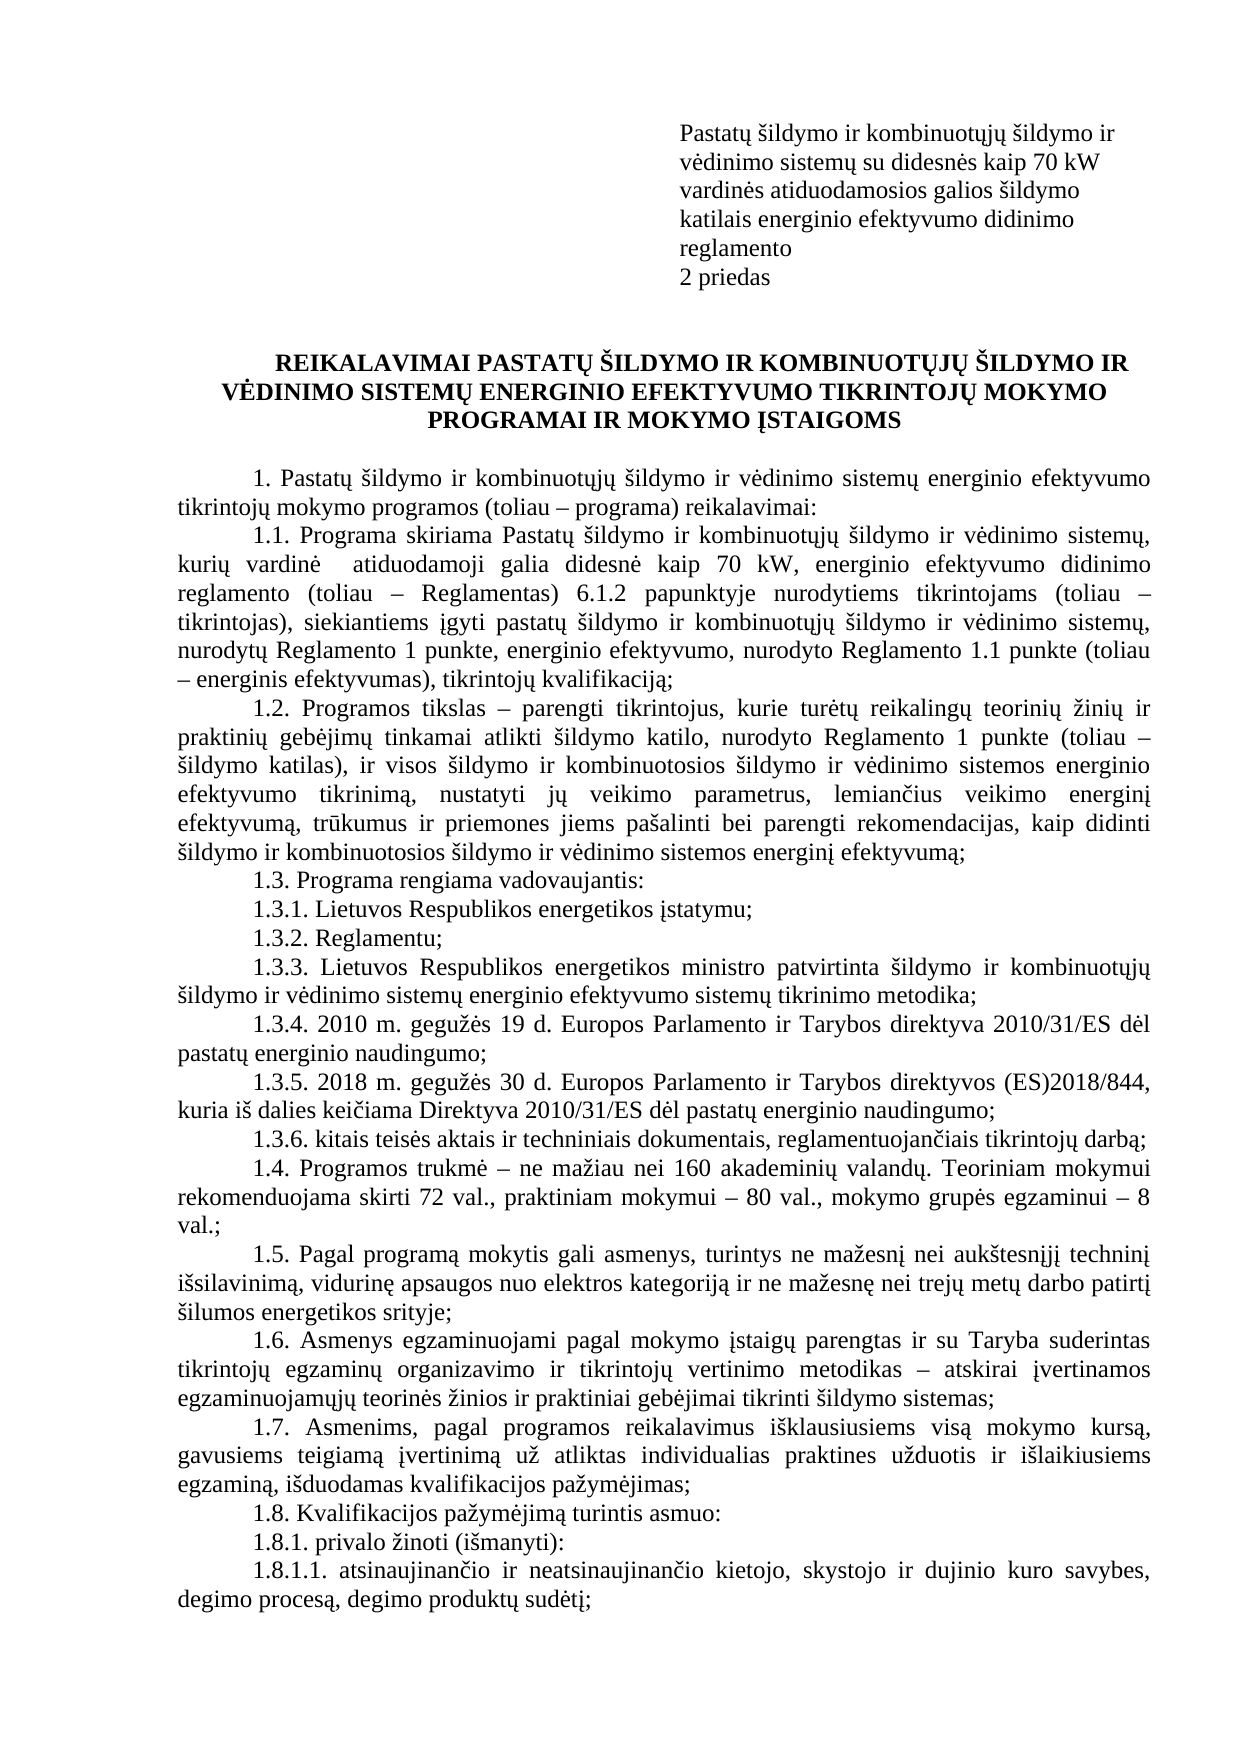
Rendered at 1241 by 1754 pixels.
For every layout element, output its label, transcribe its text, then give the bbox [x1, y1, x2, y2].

text 1.8.1.1. atsinaujinančio ir neatsinaujinančio kietojo, skystojo ir dujinio kuro savybes, degimo procesą, degimo produktų sudėtį; [177, 1556, 1152, 1613]
text 1.3.6. kitais teisės aktais ir techniniais dokumentais, reglamentuojančiais tikrintojų darbą; [177, 1124, 1152, 1153]
text 1.3.2. Reglamentu; [177, 923, 1152, 952]
text 1.4. Programos trukmė – ne mažiau nei 160 akademinių valandų. Teoriniam mokymui rekomenduojama skirti 72 val., praktiniam mokymui – 80 val., mokymo grupės egzaminui – 8 val.; [177, 1153, 1152, 1239]
text 2 priedas [679, 262, 1152, 291]
text vardinės atiduodamosios galios šildymo [679, 176, 1152, 204]
text 1.6. Asmenys egzaminuojami pagal mokymo įstaigų parengtas ir su Taryba suderintas tikrintojų egzaminų organizavimo ir tikrintojų vertinimo metodikas – atskirai įvertinamos egzaminuojamųjų teorinės žinios ir praktiniai gebėjimai tikrinti šildymo sistemas; [177, 1326, 1152, 1412]
text 1.1. Programa skiriama Pastatų šildymo ir kombinuotųjų šildymo ir vėdinimo sistemų, kurių vardinė atiduodamoji galia didesnė kaip 70 kW, energinio efektyvumo didinimo reglamento (toliau – Reglamentas) 6.1.2 papunktyje nurodytiems tikrintojams (toliau – tikrintojas), siekiantiems įgyti pastatų šildymo ir kombinuotųjų šildymo ir vėdinimo sistemų, nurodytų Reglamento 1 punkte, energinio efektyvumo, nurodyto Reglamento 1.1 punkte (toliau – energinis efektyvumas), tikrintojų kvalifikaciją; [177, 521, 1152, 693]
text 1. Pastatų šildymo ir kombinuotųjų šildymo ir vėdinimo sistemų energinio efektyvumo tikrintojų mokymo programos (toliau – programa) reikalavimai: [177, 463, 1152, 521]
text vėdinimo sistemų su didesnės kaip 70 kW [679, 147, 1152, 176]
text 1.5. Pagal programą mokytis gali asmenys, turintys ne mažesnį nei aukštesnįjį techninį išsilavinimą, vidurinę apsaugos nuo elektros kategoriją ir ne mažesnę nei trejų metų darbo patirtį šilumos energetikos srityje; [177, 1239, 1152, 1326]
text 1.3. Programa rengiama vadovaujantis: [177, 866, 1152, 894]
text 1.8.1. privalo žinoti (išmanyti): [177, 1527, 1152, 1556]
text Pastatų šildymo ir kombinuotųjų šildymo ir [679, 118, 1152, 147]
text 1.7. Asmenims, pagal programos reikalavimus išklausiusiems visą mokymo kursą, gavusiems teigiamą įvertinimą už atliktas individualias praktines užduotis ir išlaikiusiems egzaminą, išduodamas kvalifikacijos pažymėjimas; [177, 1412, 1152, 1498]
text 1.3.5. 2018 m. gegužės 30 d. Europos Parlamento ir Tarybos direktyvos (ES)2018/844, kuria iš dalies keičiama Direktyva 2010/31/ES dėl pastatų energinio naudingumo; [177, 1067, 1152, 1124]
text 1.2. Programos tikslas – parengti tikrintojus, kurie turėtų reikalingų teorinių žinių ir praktinių gebėjimų tinkamai atlikti šildymo katilo, nurodyto Reglamento 1 punkte (toliau – šildymo katilas), ir visos šildymo ir kombinuotosios šildymo ir vėdinimo sistemos energinio efektyvumo tikrinimą, nustatyti jų veikimo parametrus, lemiančius veikimo energinį efektyvumą, trūkumus ir priemones jiems pašalinti bei parengti rekomendacijas, kaip didinti šildymo ir kombinuotosios šildymo ir vėdinimo sistemos energinį efektyvumą; [177, 693, 1152, 866]
text 1.3.3. Lietuvos Respublikos energetikos ministro patvirtinta šildymo ir kombinuotųjų šildymo ir vėdinimo sistemų energinio efektyvumo sistemų tikrinimo metodika; [177, 952, 1152, 1009]
text reglamento [679, 233, 1152, 262]
text 1.3.1. Lietuvos Respublikos energetikos įstatymu; [177, 894, 1152, 923]
text 1.3.4. 2010 m. gegužės 19 d. Europos Parlamento ir Tarybos direktyva 2010/31/ES dėl pastatų energinio naudingumo; [177, 1009, 1152, 1067]
text 1.8. Kvalifikacijos pažymėjimą turintis asmuo: [177, 1498, 1152, 1527]
text katilais energinio efektyvumo didinimo [679, 204, 1152, 233]
text REIKALAVIMAI PASTATŲ ŠILDYMO IR KOMBINUOTŲJŲ ŠILDYMO IR VĖDINIMO SISTEMŲ ENERGINIO EFEKTYVUMO TIKRINTOJŲ MOKYMO PROGRAMAI IR MOKYMO ĮSTAIGOMS [177, 348, 1152, 434]
